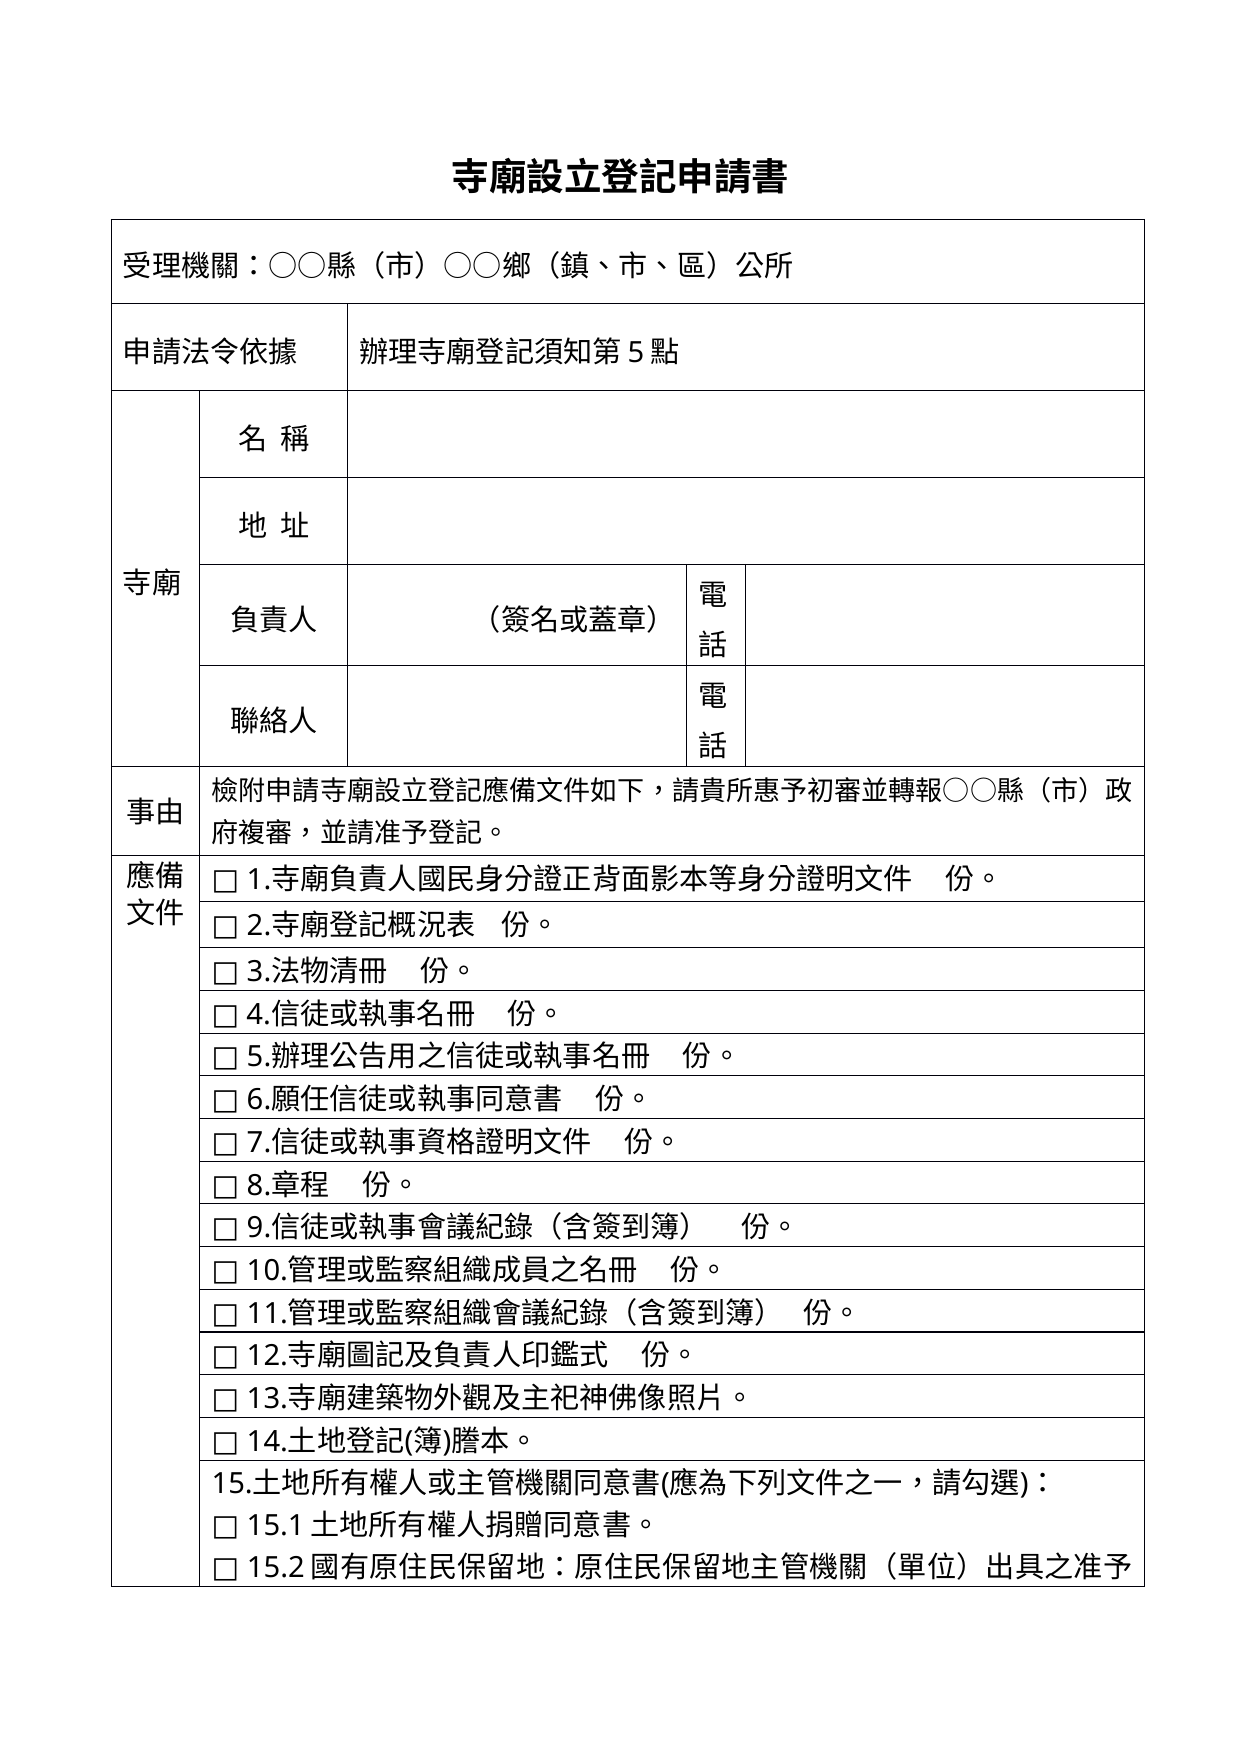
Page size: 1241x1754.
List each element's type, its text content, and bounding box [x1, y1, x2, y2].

table_cell □ 6.願任信徒或執事同意書 份。 [200, 1076, 1144, 1118]
table_cell 寺廟 [112, 391, 199, 766]
table_cell 申請法令依據 [112, 304, 347, 390]
table_cell （簽名或蓋章） [348, 565, 686, 665]
table_cell [746, 565, 1144, 665]
table_cell □ 11.管理或監察組織會議紀錄（含簽到簿） 份。 [200, 1290, 1144, 1331]
table_cell □ 14.土地登記(簿)謄本。 [200, 1418, 1144, 1459]
table_cell □ 3.法物清冊 份。 [200, 948, 1144, 990]
table_cell □ 10.管理或監察組織成員之名冊 份。 [200, 1247, 1144, 1289]
table_cell □ 12.寺廟圖記及負責人印鑑式 份。 [200, 1333, 1144, 1374]
table_cell 電 話 [687, 666, 745, 766]
table_cell □ 7.信徒或執事資格證明文件 份。 [200, 1119, 1144, 1161]
table_cell □ 5.辦理公告用之信徒或執事名冊 份。 [200, 1034, 1144, 1075]
table_cell 地 址 [200, 478, 347, 564]
table_cell □ 9.信徒或執事會議紀錄（含簽到簿） 份。 [200, 1204, 1144, 1246]
table_cell 檢附申請寺廟設立登記應備文件如下，請貴所惠予初審並轉報○○縣（市）政府複審，並請准予登記。 [200, 767, 1144, 855]
table_cell 負責人 [200, 565, 347, 665]
text 寺廟設立登記申請書 [112, 150, 1128, 200]
table_cell □ 13.寺廟建築物外觀及主祀神佛像照片。 [200, 1375, 1144, 1417]
table_cell 聯絡人 [200, 666, 347, 766]
table_cell 名 稱 [200, 391, 347, 477]
table_cell 電 話 [687, 565, 745, 665]
table_cell 辦理寺廟登記須知第5點 [348, 304, 1144, 390]
table_cell □ 4.信徒或執事名冊 份。 [200, 991, 1144, 1032]
table_header 受理機關：○○縣（市）○○鄉（鎮、市、區）公所 [112, 220, 1144, 303]
table_cell [348, 391, 1144, 477]
table_cell □ 2.寺廟登記概況表 份。 [200, 902, 1144, 947]
table_cell [746, 666, 1144, 766]
table_cell [348, 478, 1144, 564]
table_cell □ 1.寺廟負責人國民身分證正背面影本等身分證明文件 份。 [200, 856, 1144, 901]
table_cell [348, 666, 686, 766]
table_cell 應備文件 [112, 856, 199, 1586]
table_cell 15.土地所有權人或主管機關同意書(應為下列文件之一，請勾選)： □ 15.1土地所有權人捐贈同意書。 □ 15.2國有原住民保留地：原住民保留地主管機關（單位）出具之准予 [200, 1461, 1144, 1586]
table_cell □ 8.章程 份。 [200, 1162, 1144, 1203]
table_cell 事由 [112, 767, 199, 855]
